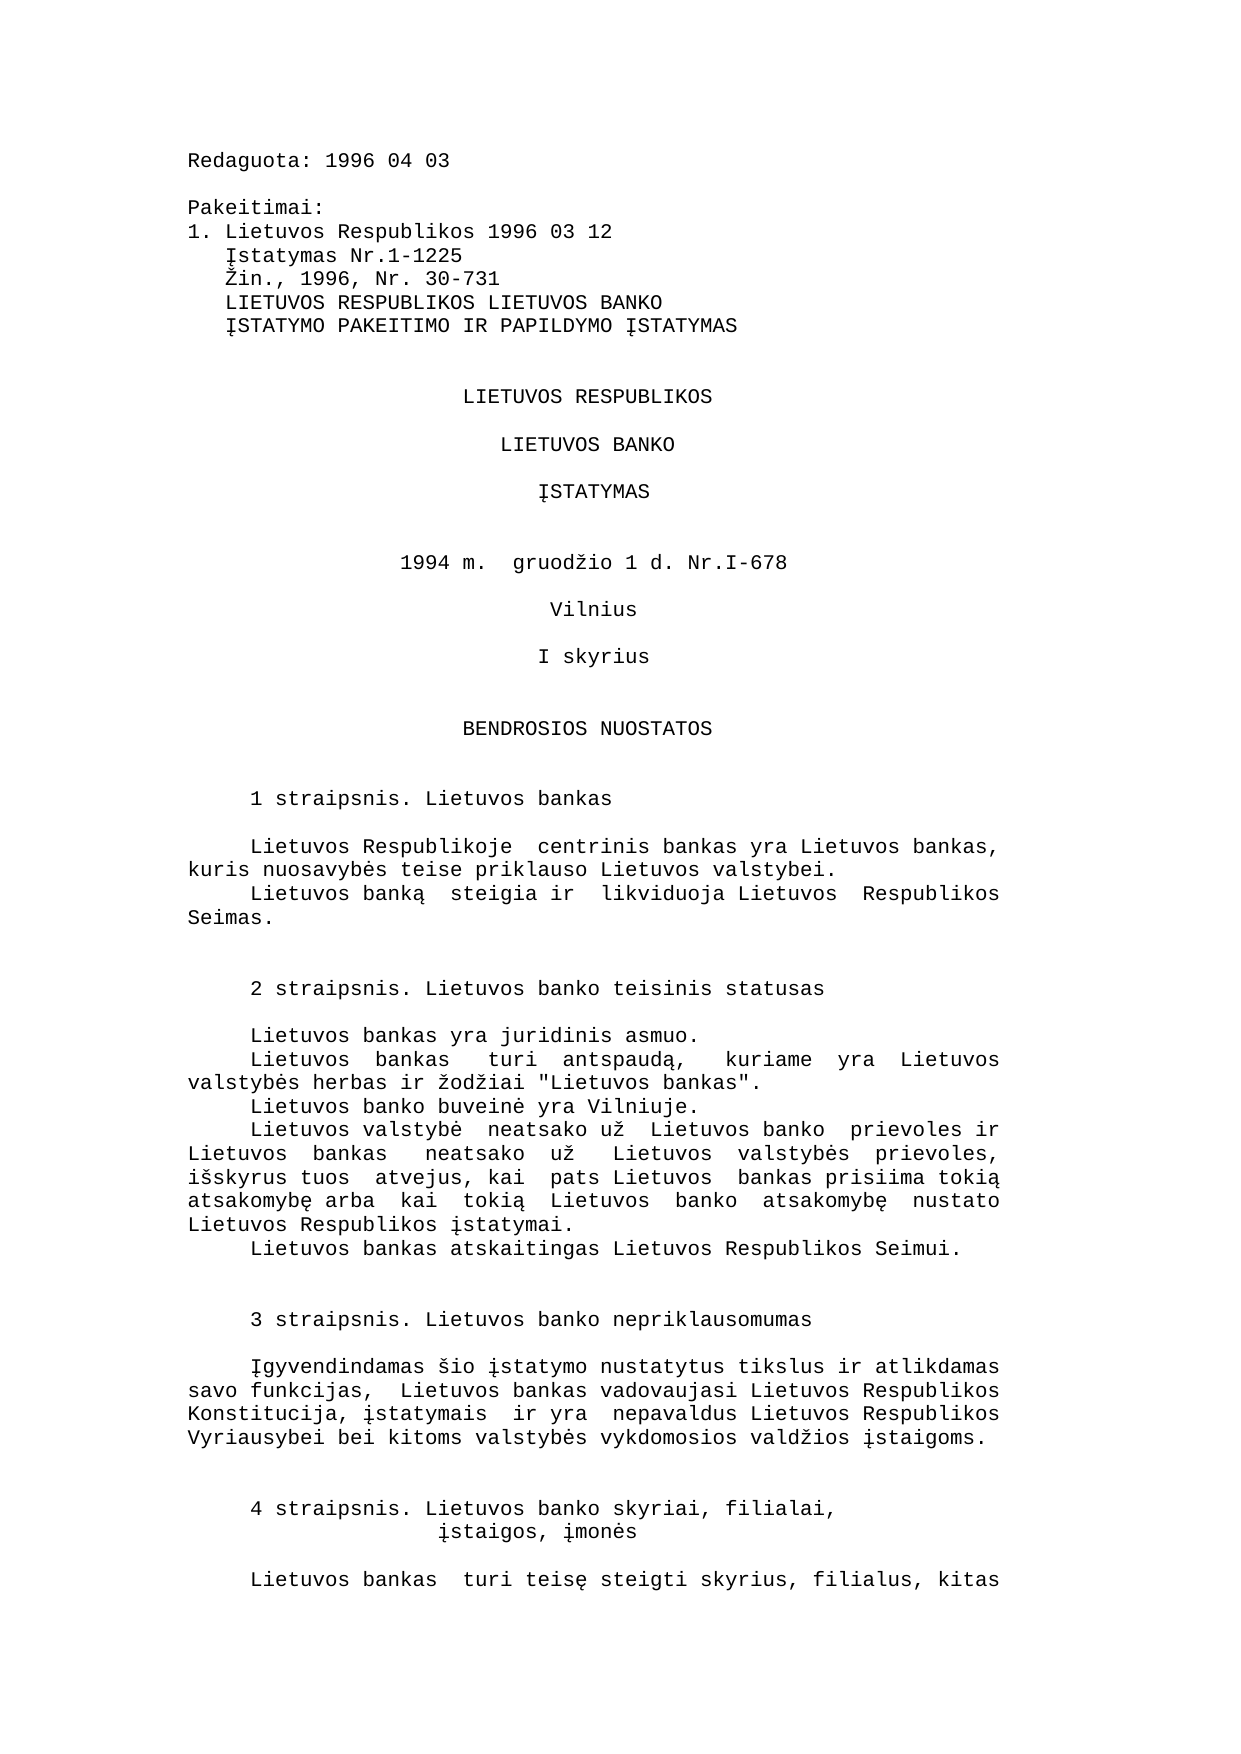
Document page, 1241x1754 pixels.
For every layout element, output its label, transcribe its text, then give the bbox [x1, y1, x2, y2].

text Lietuvos banką steigia ir likviduoja Lietuvos Respublikos [187, 883, 1053, 907]
text Konstitucija, įstatymais ir yra nepavaldus Lietuvos Respublikos [187, 1403, 1053, 1427]
text įstaigos, įmonės [187, 1521, 1053, 1545]
text Lietuvos bankas turi antspaudą, kuriame yra Lietuvos [187, 1048, 1053, 1072]
text Lietuvos banko buveinė yra Vilniuje. [187, 1096, 1053, 1119]
text išskyrus tuos atvejus, kai pats Lietuvos bankas prisiima tokią [187, 1167, 1053, 1190]
text 4 straipsnis. Lietuvos banko skyriai, filialai, [187, 1498, 1053, 1521]
text Redaguota: 1996 04 03 [187, 150, 1053, 174]
text 1994 m. gruodžio 1 d. Nr.I-678 [187, 552, 1053, 576]
text 1. Lietuvos Respublikos 1996 03 12 [187, 221, 1053, 244]
text Žin., 1996, Nr. 30-731 [187, 268, 1053, 292]
text Lietuvos bankas atskaitingas Lietuvos Respublikos Seimui. [187, 1238, 1053, 1261]
text Seimas. [187, 907, 1053, 930]
text ĮSTATYMAS [187, 481, 1053, 505]
text Vyriausybei bei kitoms valstybės vykdomosios valdžios įstaigoms. [187, 1427, 1053, 1451]
text 2 straipsnis. Lietuvos banko teisinis statusas [187, 978, 1053, 1001]
text Įgyvendindamas šio įstatymo nustatytus tikslus ir atlikdamas [187, 1356, 1053, 1379]
text I skyrius [187, 647, 1053, 670]
text LIETUVOS BANKO [187, 434, 1053, 457]
text Vilnius [187, 599, 1053, 623]
text ĮSTATYMO PAKEITIMO IR PAPILDYMO ĮSTATYMAS [187, 316, 1053, 339]
text Lietuvos valstybė neatsako už Lietuvos banko prievoles ir [187, 1119, 1053, 1143]
text LIETUVOS RESPUBLIKOS LIETUVOS BANKO [187, 292, 1053, 316]
text Lietuvos bankas turi teisę steigti skyrius, filialus, kitas [187, 1569, 1053, 1592]
text Lietuvos Respublikos įstatymai. [187, 1214, 1053, 1238]
text atsakomybę arba kai tokią Lietuvos banko atsakomybę nustato [187, 1190, 1053, 1214]
text Lietuvos Respublikoje centrinis bankas yra Lietuvos bankas, [187, 836, 1053, 859]
text BENDROSIOS NUOSTATOS [187, 717, 1053, 741]
text savo funkcijas, Lietuvos bankas vadovaujasi Lietuvos Respublikos [187, 1379, 1053, 1403]
text LIETUVOS RESPUBLIKOS [187, 386, 1053, 410]
text 3 straipsnis. Lietuvos banko nepriklausomumas [187, 1309, 1053, 1332]
text Lietuvos bankas neatsako už Lietuvos valstybės prievoles, [187, 1143, 1053, 1167]
text kuris nuosavybės teise priklauso Lietuvos valstybei. [187, 859, 1053, 883]
text Pakeitimai: [187, 197, 1053, 221]
text 1 straipsnis. Lietuvos bankas [187, 788, 1053, 812]
text Įstatymas Nr.1-1225 [187, 244, 1053, 268]
text valstybės herbas ir žodžiai "Lietuvos bankas". [187, 1072, 1053, 1096]
text Lietuvos bankas yra juridinis asmuo. [187, 1025, 1053, 1048]
